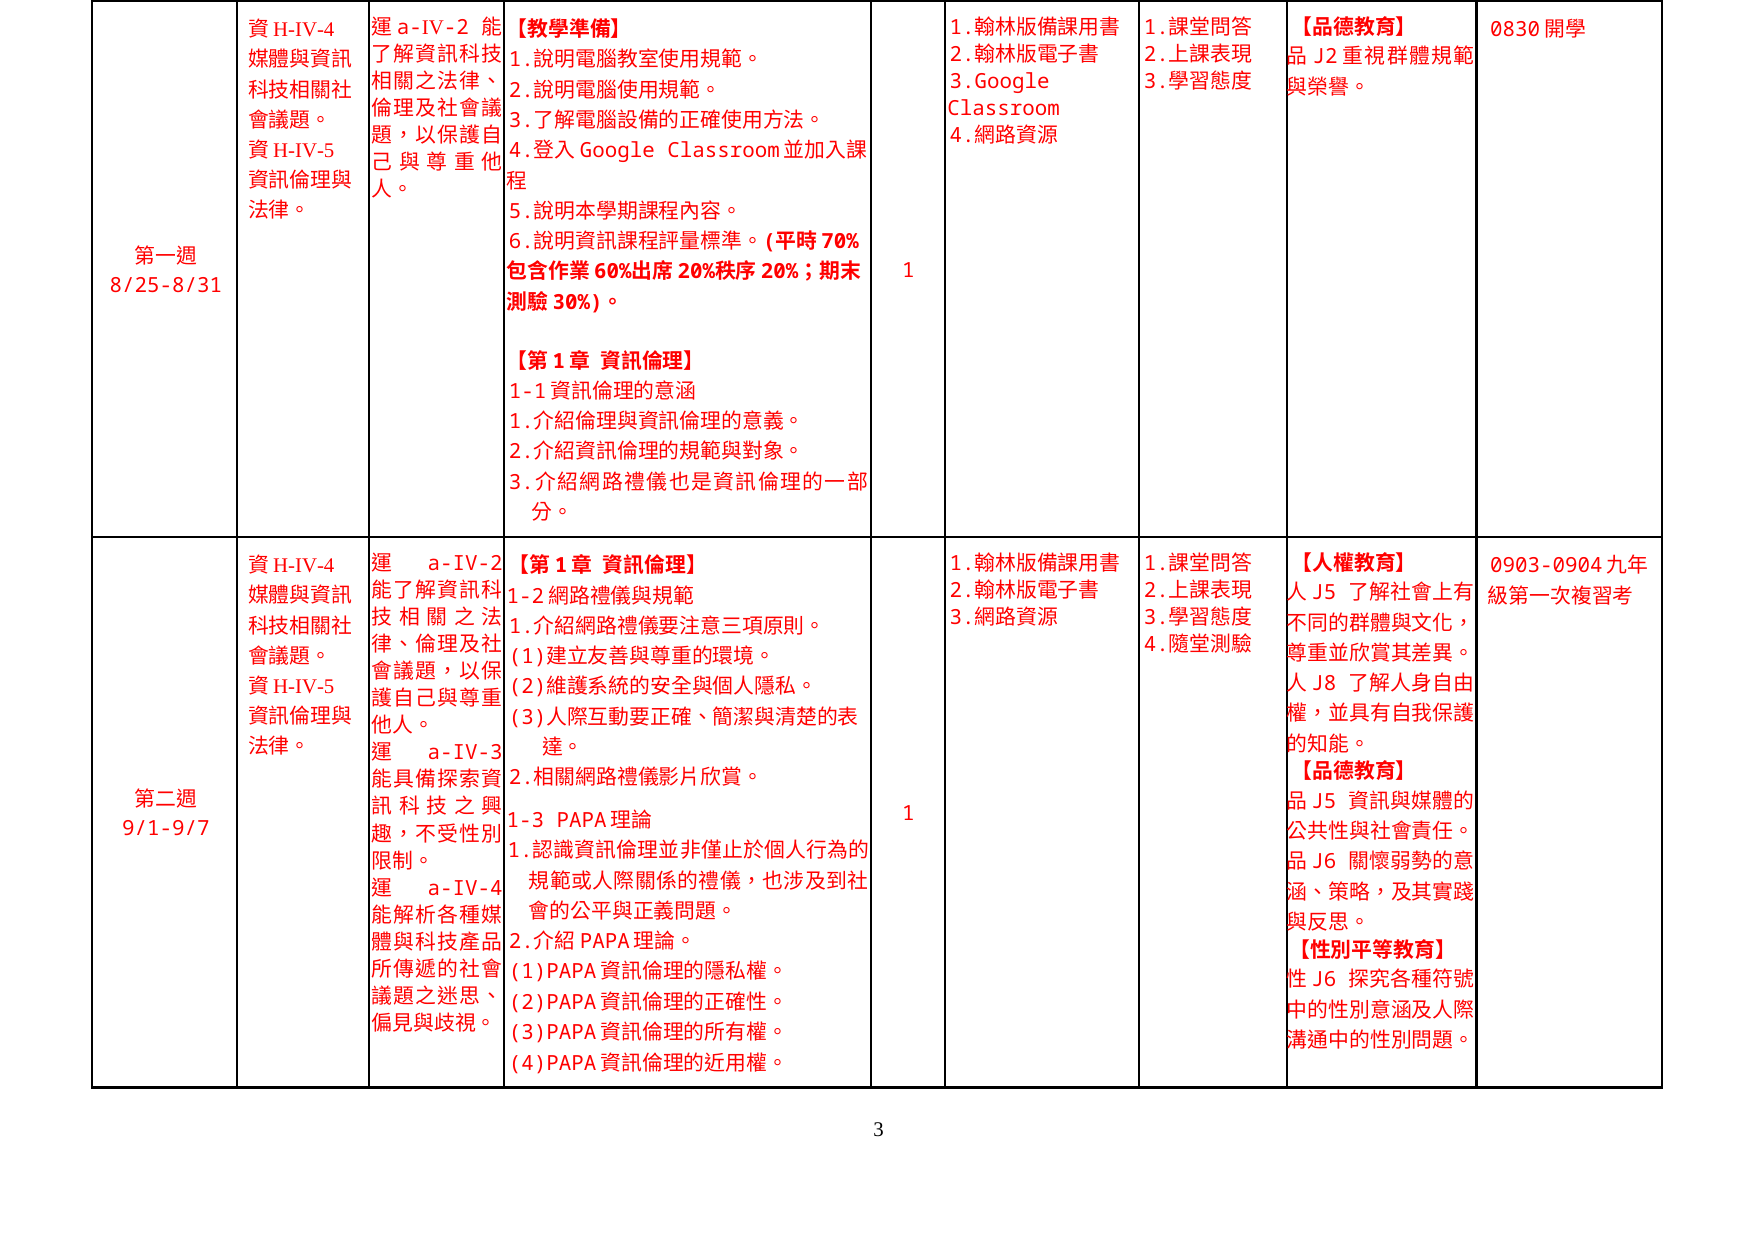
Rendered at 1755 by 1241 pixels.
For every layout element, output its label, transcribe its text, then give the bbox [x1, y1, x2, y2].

table_cell 1 [872, 2, 944, 536]
table_cell 1 [872, 538, 944, 1086]
table_cell 資H-IV-4 媒體與資訊科技相關社會議題。 資H-IV-5 資訊倫理與法律。 [238, 2, 368, 536]
table_cell 【教學準備】 1.說明電腦教室使用規範。 2.說明電腦使用規範。 3.了解電腦設備的正確使用方法。 4.登入Google Classroom並加入課程 5.說明本學期課程內容。 6.說明資訊課程評量標準。(平時70%包含作業60%出席20%秩序20%；期末測驗30%)。 【第1章 資訊倫理】 1-1資訊倫理的意涵 1.介紹倫理與資訊倫理的意義。 2.介紹資訊倫理的規範與對象。 3.介紹網路禮儀也是資訊倫理的一部分。 [505, 2, 870, 536]
table_cell 【第1章 資訊倫理】 1-2網路禮儀與規範 1.介紹網路禮儀要注意三項原則。 (1)建立友善與尊重的環境。 (2)維護系統的安全與個人隱私。 (3)人際互動要正確、簡潔與清楚的表達。 2.相關網路禮儀影片欣賞。 1-3 PAPA理論 1.認識資訊倫理並非僅止於個人行為的規範或人際關係的禮儀，也涉及到社會的公平與正義問題。 2.介紹PAPA理論。 (1)PAPA資訊倫理的隱私權。 (2)PAPA資訊倫理的正確性。 (3)PAPA資訊倫理的所有權。 (4)PAPA資訊倫理的近用權。 [505, 538, 870, 1086]
table_cell 1.翰林版備課用書 2.翰林版電子書 3.Google Classroom 4.網路資源 [946, 2, 1138, 536]
table_cell 1.課堂問答 2.上課表現 3.學習態度 4.隨堂測驗 [1140, 538, 1286, 1086]
table_cell 第一週 8/25-8/31 [93, 2, 236, 536]
table_cell 運a-IV-2 能了解資訊科技相關之法律、倫理及社會議題，以保護自己與尊重他人。 [370, 2, 503, 536]
table_cell 第二週 9/1-9/7 [93, 538, 236, 1086]
table_cell 1.課堂問答 2.上課表現 3.學習態度 [1140, 2, 1286, 536]
table_cell 1.翰林版備課用書 2.翰林版電子書 3.網路資源 [946, 538, 1138, 1086]
table_cell 運a-IV-2 能了解資訊科技相關之法律、倫理及社會議題，以保護自己與尊重他人。 運a-IV-3 能具備探索資訊科技之興趣，不受性別限制。 運a-IV-4 能解析各種媒體與科技產品所傳遞的社會議題之迷思、偏見與歧視。 [370, 538, 503, 1086]
table_cell 0903-0904九年級第一次複習考 [1478, 538, 1661, 1086]
table_cell 資H-IV-4 媒體與資訊科技相關社會議題。 資H-IV-5 資訊倫理與法律。 [238, 538, 368, 1086]
table_cell 【品德教育】 品J2重視群體規範與榮譽。 [1288, 2, 1475, 536]
table_cell 0830開學 [1478, 2, 1661, 536]
table_cell 【人權教育】 人J5 了解社會上有不同的群體與文化，尊重並欣賞其差異。 人J8 了解人身自由權，並具有自我保護的知能。 【品德教育】 品J5 資訊與媒體的公共性與社會責任。 品J6 關懷弱勢的意涵、策略，及其實踐與反思。 【性別平等教育】 性J6 探究各種符號中的性別意涵及人際溝通中的性別問題。 [1288, 538, 1475, 1086]
